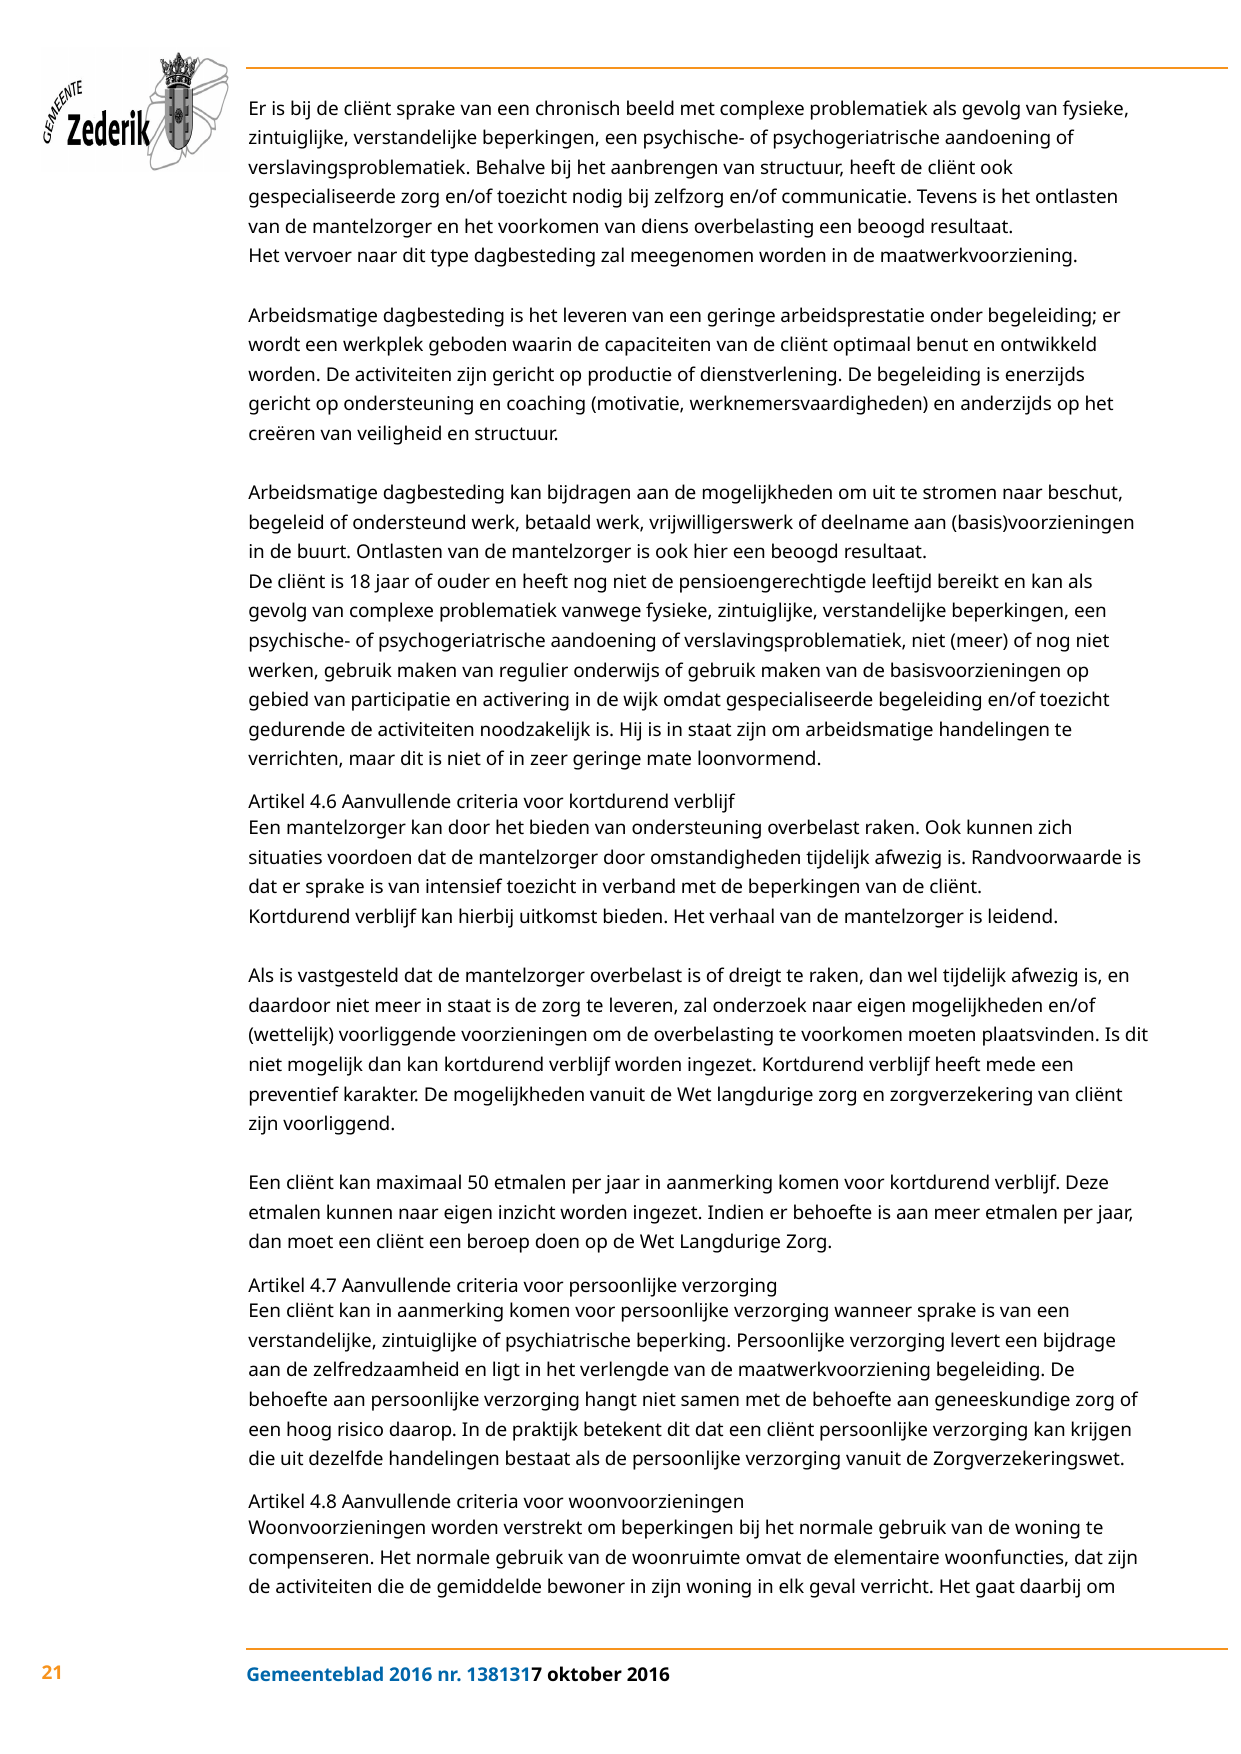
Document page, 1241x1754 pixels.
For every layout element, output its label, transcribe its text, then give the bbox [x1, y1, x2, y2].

text Een cliënt kan maximaal 50 etmalen per jaar in aanmerking komen voor kortdurend verblijf. Deze etmalen kunnen naar eigen inzicht worden ingezet. Indien er behoefte is aan meer etmalen per jaar, dan moet een cliënt een beroep doen op de Wet Langdurige Zorg. [248, 1169, 1152, 1254]
text Kortdurend verblijf kan hierbij uitkomst bieden. Het verhaal van de mantelzorger is leidend. [248, 903, 1152, 929]
text Als is vastgesteld dat de mantelzorger overbelast is of dreigt te raken, dan wel tijdelijk afwezig is, en daardoor niet meer in staat is de zorg te leveren, zal onderzoek naar eigen mogelijkheden en/of (wettelijk) voorliggende voorzieningen om de overbelasting te voorkomen moeten plaatsvinden. Is dit niet mogelijk dan kan kortdurend verblijf worden ingezet. Kortdurend verblijf heeft mede een preventief karakter. De mogelijkheden vanuit de Wet langdurige zorg en zorgverzekering van cliënt zijn voorliggend. [248, 962, 1152, 1136]
text Artikel 4.6 Aanvullende criteria voor kortdurend verblijf [248, 789, 1152, 814]
text Er is bij de cliënt sprake van een chronisch beeld met complexe problematiek als gevolg van fysieke, zintuiglijke, verstandelijke beperkingen, een psychische- of psychogeriatrische aandoening of verslavingsproblematiek. Behalve bij het aanbrengen van structuur, heeft de cliënt ook gespecialiseerde zorg en/of toezicht nodig bij zelfzorg en/of communicatie. Tevens is het ontlasten van de mantelzorger en het voorkomen van diens overbelasting een beoogd resultaat. [248, 95, 1152, 239]
picture [41, 47, 231, 172]
text Artikel 4.8 Aanvullende criteria voor woonvoorzieningen [248, 1488, 1152, 1514]
text De cliënt is 18 jaar of ouder en heeft nog niet de pensioengerechtigde leeftijd bereikt en kan als gevolg van complexe problematiek vanwege fysieke, zintuiglijke, verstandelijke beperkingen, een psychische- of psychogeriatrische aandoening of verslavingsproblematiek, niet (meer) of nog niet werken, gebruik maken van regulier onderwijs of gebruik maken van de basisvoorzieningen op gebied van participatie en activering in de wijk omdat gespecialiseerde begeleiding en/of toezicht gedurende de activiteiten noodzakelijk is. Hij is in staat zijn om arbeidsmatige handelingen te verrichten, maar dit is niet of in zeer geringe mate loonvormend. [248, 568, 1152, 771]
text Artikel 4.7 Aanvullende criteria voor persoonlijke verzorging [248, 1272, 1152, 1297]
text Een cliënt kan in aanmerking komen voor persoonlijke verzorging wanneer sprake is van een verstandelijke, zintuiglijke of psychiatrische beperking. Persoonlijke verzorging levert een bijdrage aan de zelfredzaamheid en ligt in het verlengde van de maatwerkvoorziening begeleiding. De behoefte aan persoonlijke verzorging hangt niet samen met de behoefte aan geneeskundige zorg of een hoog risico daarop. In de praktijk betekent dit dat een cliënt persoonlijke verzorging kan krijgen die uit dezelfde handelingen bestaat als de persoonlijke verzorging vanuit de Zorgverzekeringswet. [248, 1297, 1152, 1471]
text Woonvoorzieningen worden verstrekt om beperkingen bij het normale gebruik van de woning te compenseren. Het normale gebruik van de woonruimte omvat de elementaire woonfuncties, dat zijn de activiteiten die de gemiddelde bewoner in zijn woning in elk geval verricht. Het gaat daarbij om [248, 1514, 1152, 1599]
text Het vervoer naar dit type dagbesteding zal meegenomen worden in de maatwerkvoorziening. [248, 243, 1152, 268]
text Een mantelzorger kan door het bieden van ondersteuning overbelast raken. Ook kunnen zich situaties voordoen dat de mantelzorger door omstandigheden tijdelijk afwezig is. Randvoorwaarde is dat er sprake is van intensief toezicht in verband met de beperkingen van de cliënt. [248, 814, 1152, 899]
text Arbeidsmatige dagbesteding kan bijdragen aan de mogelijkheden om uit te stromen naar beschut, begeleid of ondersteund werk, betaald werk, vrijwilligerswerk of deelname aan (basis)voorzieningen in de buurt. Ontlasten van de mantelzorger is ook hier een beoogd resultaat. [248, 479, 1152, 564]
text Arbeidsmatige dagbesteding is het leveren van een geringe arbeidsprestatie onder begeleiding; er wordt een werkplek geboden waarin de capaciteiten van de cliënt optimaal benut en ontwikkeld worden. De activiteiten zijn gericht op productie of dienstverlening. De begeleiding is enerzijds gericht op ondersteuning en coaching (motivatie, werknemersvaardigheden) en anderzijds op het creëren van veiligheid en structuur. [248, 302, 1152, 446]
